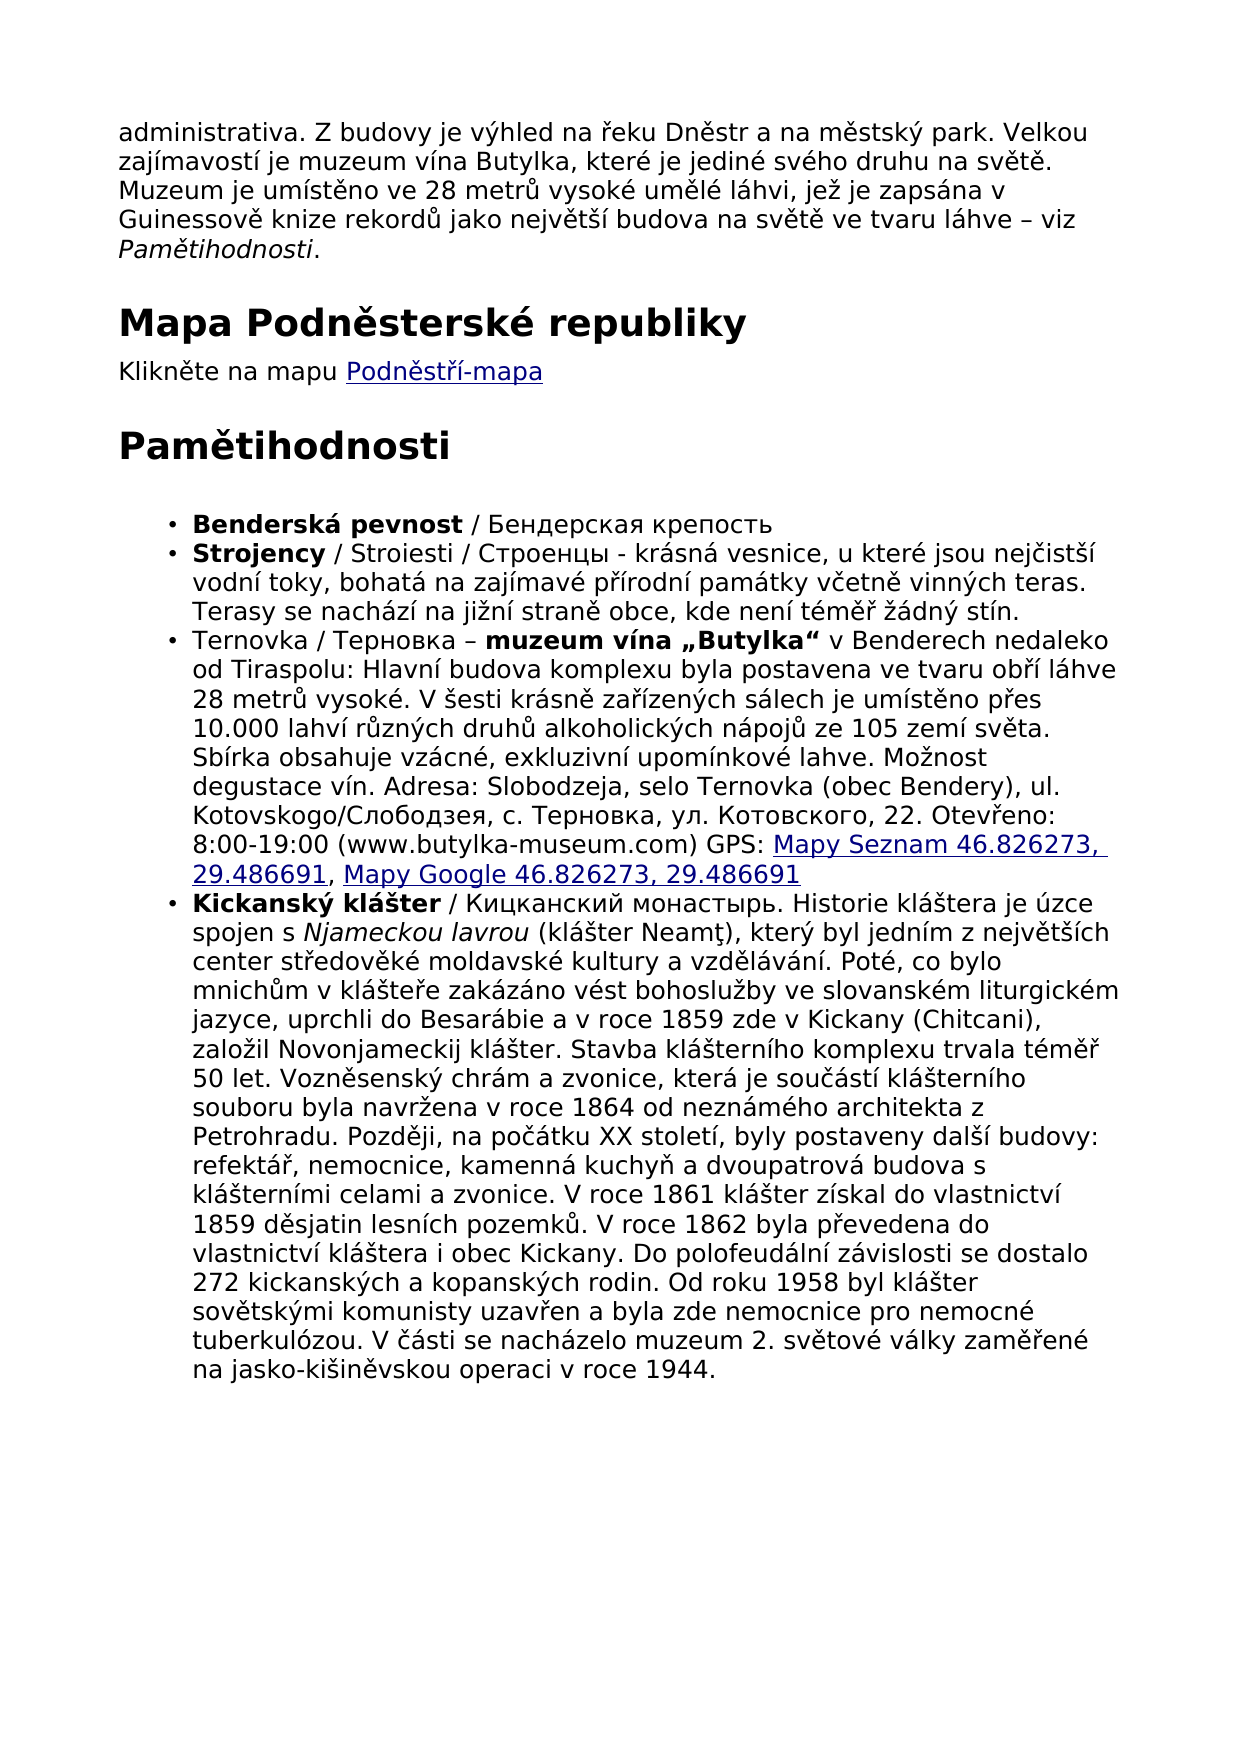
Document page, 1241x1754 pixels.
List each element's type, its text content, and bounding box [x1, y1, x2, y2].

list Kickanský klášter / Кицканский монастырь. Historie kláštera je úzce spojen s Njameckou lavrou (klášter Neamţ), který byl jedním z největších center středověké moldavské kultury a vzdělávání. Poté, co bylo mnichům v klášteře zakázáno vést bohoslužby ve slovanském liturgickém jazyce, uprchli do Besarábie a v roce 1859 zde v Kickany (Chitcani), založil Novonjameckij klášter. Stavba klášterního komplexu trvala téměř 50 let. Vozněsenský chrám a zvonice, která je součástí klášterního souboru byla navržena v roce 1864 od neznámého architekta z Petrohradu. Později, na počátku XX století, byly postaveny další budovy: refektář, nemocnice, kamenná kuchyň a dvoupatrová budova s klášterními celami a zvonice. V roce 1861 klášter získal do vlastnictví 1859 děsjatin lesních pozemků. V roce 1862 byla převedena do vlastnictví kláštera i obec Kickany. Do polofeudální závislosti se dostalo 272 kickanských a kopanských rodin. Od roku 1958 byl klášter sovětskými komunisty uzavřen a byla zde nemocnice pro nemocné tuberkulózou. V části se nacházelo muzeum 2. světové války zaměřené na jasko-kišiněvskou operaci v roce 1944. [177, 889, 1122, 1385]
list Ternovka / Терновка – muzeum vína „Butylka“ v Benderech nedaleko od Tiraspolu: Hlavní budova komplexu byla postavena ve tvaru obří láhve 28 metrů vysoké. V šesti krásně zařízených sálech je umístěno přes 10.000 lahví různých druhů alkoholických nápojů ze 105 zemí světa. Sbírka obsahuje vzácné, exkluzivní upomínkové lahve. Možnost degustace vín. Adresa: Slobodzeja, selo Ternovka (obec Bendery), ul. Kotovskogo/Слободзея, с. Терновка, ул. Котовского, 22. Otevřeno: 8:00-19:00 (www.butylka-museum.com) GPS: Mapy Seznam 46.826273, 29.486691, Mapy Google 46.826273, 29.486691 [177, 627, 1122, 889]
subtitle Mapa Podněsterské republiky [118, 301, 1122, 345]
text Klikněte na mapu Podněstří-mapa [118, 358, 1122, 387]
subtitle Pamětihodnosti [118, 424, 1122, 468]
list Benderská pevnost / Бендерская крепость [177, 510, 1122, 539]
text administrativa. Z budovy je výhled na řeku Dněstr a na městský park. Velkou zajímavostí je muzeum vína Butylka, které je jediné svého druhu na světě. Muzeum je umístěno ve 28 metrů vysoké umělé láhvi, jež je zapsána v Guinessově knize rekordů jako největší budova na světě ve tvaru láhve – viz Pamětihodnosti. [118, 118, 1122, 264]
list Strojency / Stroiesti / Строенцы - krásná vesnice, u které jsou nejčistší vodní toky, bohatá na zajímavé přírodní památky včetně vinných teras. Terasy se nachází na jižní straně obce, kde není téměř žádný stín. [177, 539, 1122, 627]
